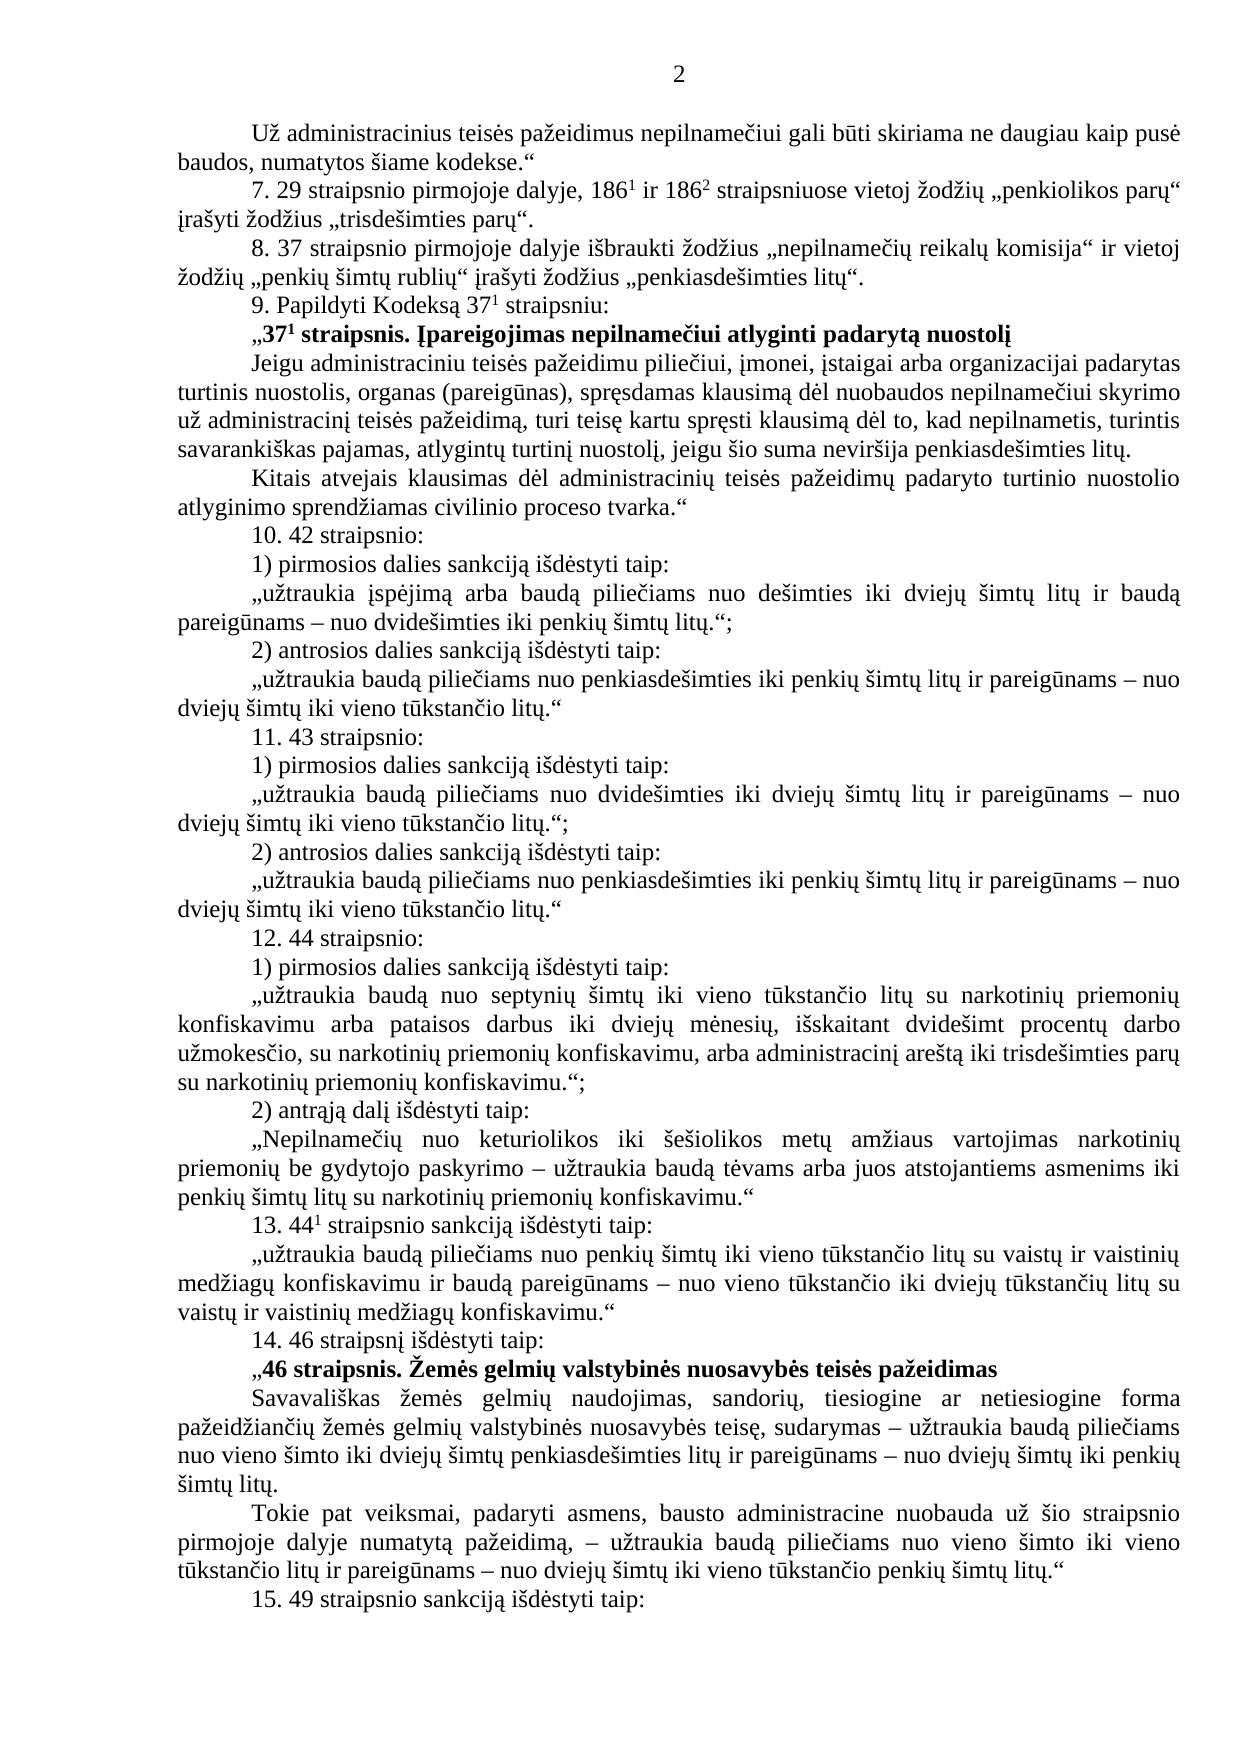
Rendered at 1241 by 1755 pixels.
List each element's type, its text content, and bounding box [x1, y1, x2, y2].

text 2) antrosios dalies sankciją išdėstyti taip: [177, 837, 1181, 866]
text Tokie pat veiksmai, padaryti asmens, bausto administracine nuobauda už šio straipsnio pirmojoje dalyje numatytą pažeidimą, – užtraukia baudą piliečiams nuo vieno šimto iki vieno tūkstančio litų ir pareigūnams – nuo dviejų šimtų iki vieno tūkstančio penkių šimtų litų.“ [177, 1498, 1181, 1584]
text 1) pirmosios dalies sankciją išdėstyti taip: [177, 549, 1181, 578]
text „Nepilnamečių nuo keturiolikos iki šešiolikos metų amžiaus vartojimas narkotinių priemonių be gydytojo paskyrimo – užtraukia baudą tėvams arba juos atstojantiems asmenims iki penkių šimtų litų su narkotinių priemonių konfiskavimu.“ [177, 1124, 1181, 1211]
text „užtraukia įspėjimą arba baudą piliečiams nuo dešimties iki dviejų šimtų litų ir baudą pareigūnams – nuo dvidešimties iki penkių šimtų litų.“; [177, 578, 1181, 636]
text 11. 43 straipsnio: [177, 722, 1181, 751]
text 1) pirmosios dalies sankciją išdėstyti taip: [177, 751, 1181, 779]
text 10. 42 straipsnio: [177, 521, 1181, 549]
text 9. Papildyti Kodeksą 371 straipsniu: [177, 291, 1181, 319]
text „užtraukia baudą piliečiams nuo penkiasdešimties iki penkių šimtų litų ir pareigūnams – nuo dviejų šimtų iki vieno tūkstančio litų.“ [177, 866, 1181, 923]
text Savavališkas žemės gelmių naudojimas, sandorių, tiesiogine ar netiesiogine forma pažeidžiančių žemės gelmių valstybinės nuosavybės teisę, sudarymas – užtraukia baudą piliečiams nuo vieno šimto iki dviejų šimtų penkiasdešimties litų ir pareigūnams – nuo dviejų šimtų iki penkių šimtų litų. [177, 1383, 1181, 1498]
text Jeigu administraciniu teisės pažeidimu piliečiui, įmonei, įstaigai arba organizacijai padarytas turtinis nuostolis, organas (pareigūnas), spręsdamas klausimą dėl nuobaudos nepilnamečiui skyrimo už administracinį teisės pažeidimą, turi teisę kartu spręsti klausimą dėl to, kad nepilnametis, turintis savarankiškas pajamas, atlygintų turtinį nuostolį, jeigu šio suma neviršija penkiasdešimties litų. [177, 348, 1181, 463]
text Už administracinius teisės pažeidimus nepilnamečiui gali būti skiriama ne daugiau kaip pusė baudos, numatytos šiame kodekse.“ [177, 118, 1181, 176]
text 1) pirmosios dalies sankciją išdėstyti taip: [177, 952, 1181, 981]
text „371 straipsnis. Įpareigojimas nepilnamečiui atlyginti padarytą nuostolį [177, 319, 1181, 348]
text „užtraukia baudą piliečiams nuo dvidešimties iki dviejų šimtų litų ir pareigūnams – nuo dviejų šimtų iki vieno tūkstančio litų.“; [177, 779, 1181, 837]
text 2) antrąją dalį išdėstyti taip: [177, 1096, 1181, 1124]
text 15. 49 straipsnio sankciją išdėstyti taip: [177, 1584, 1181, 1613]
text 2) antrosios dalies sankciją išdėstyti taip: [177, 636, 1181, 664]
text 7. 29 straipsnio pirmojoje dalyje, 1861 ir 1862 straipsniuose vietoj žodžių „penkiolikos parų“ įrašyti žodžius „trisdešimties parų“. [177, 176, 1181, 233]
text „užtraukia baudą piliečiams nuo penkių šimtų iki vieno tūkstančio litų su vaistų ir vaistinių medžiagų konfiskavimu ir baudą pareigūnams – nuo vieno tūkstančio iki dviejų tūkstančių litų su vaistų ir vaistinių medžiagų konfiskavimu.“ [177, 1239, 1181, 1326]
text 13. 441 straipsnio sankciją išdėstyti taip: [177, 1211, 1181, 1239]
text Kitais atvejais klausimas dėl administracinių teisės pažeidimų padaryto turtinio nuostolio atlyginimo sprendžiamas civilinio proceso tvarka.“ [177, 463, 1181, 521]
text 8. 37 straipsnio pirmojoje dalyje išbraukti žodžius „nepilnamečių reikalų komisija“ ir vietoj žodžių „penkių šimtų rublių“ įrašyti žodžius „penkiasdešimties litų“. [177, 233, 1181, 291]
text „46 straipsnis. Žemės gelmių valstybinės nuosavybės teisės pažeidimas [177, 1354, 1181, 1383]
text 14. 46 straipsnį išdėstyti taip: [177, 1326, 1181, 1354]
text 12. 44 straipsnio: [177, 923, 1181, 952]
text „užtraukia baudą piliečiams nuo penkiasdešimties iki penkių šimtų litų ir pareigūnams – nuo dviejų šimtų iki vieno tūkstančio litų.“ [177, 664, 1181, 722]
text „užtraukia baudą nuo septynių šimtų iki vieno tūkstančio litų su narkotinių priemonių konfiskavimu arba pataisos darbus iki dviejų mėnesių, išskaitant dvidešimt procentų darbo užmokesčio, su narkotinių priemonių konfiskavimu, arba administracinį areštą iki trisdešimties parų su narkotinių priemonių konfiskavimu.“; [177, 981, 1181, 1096]
